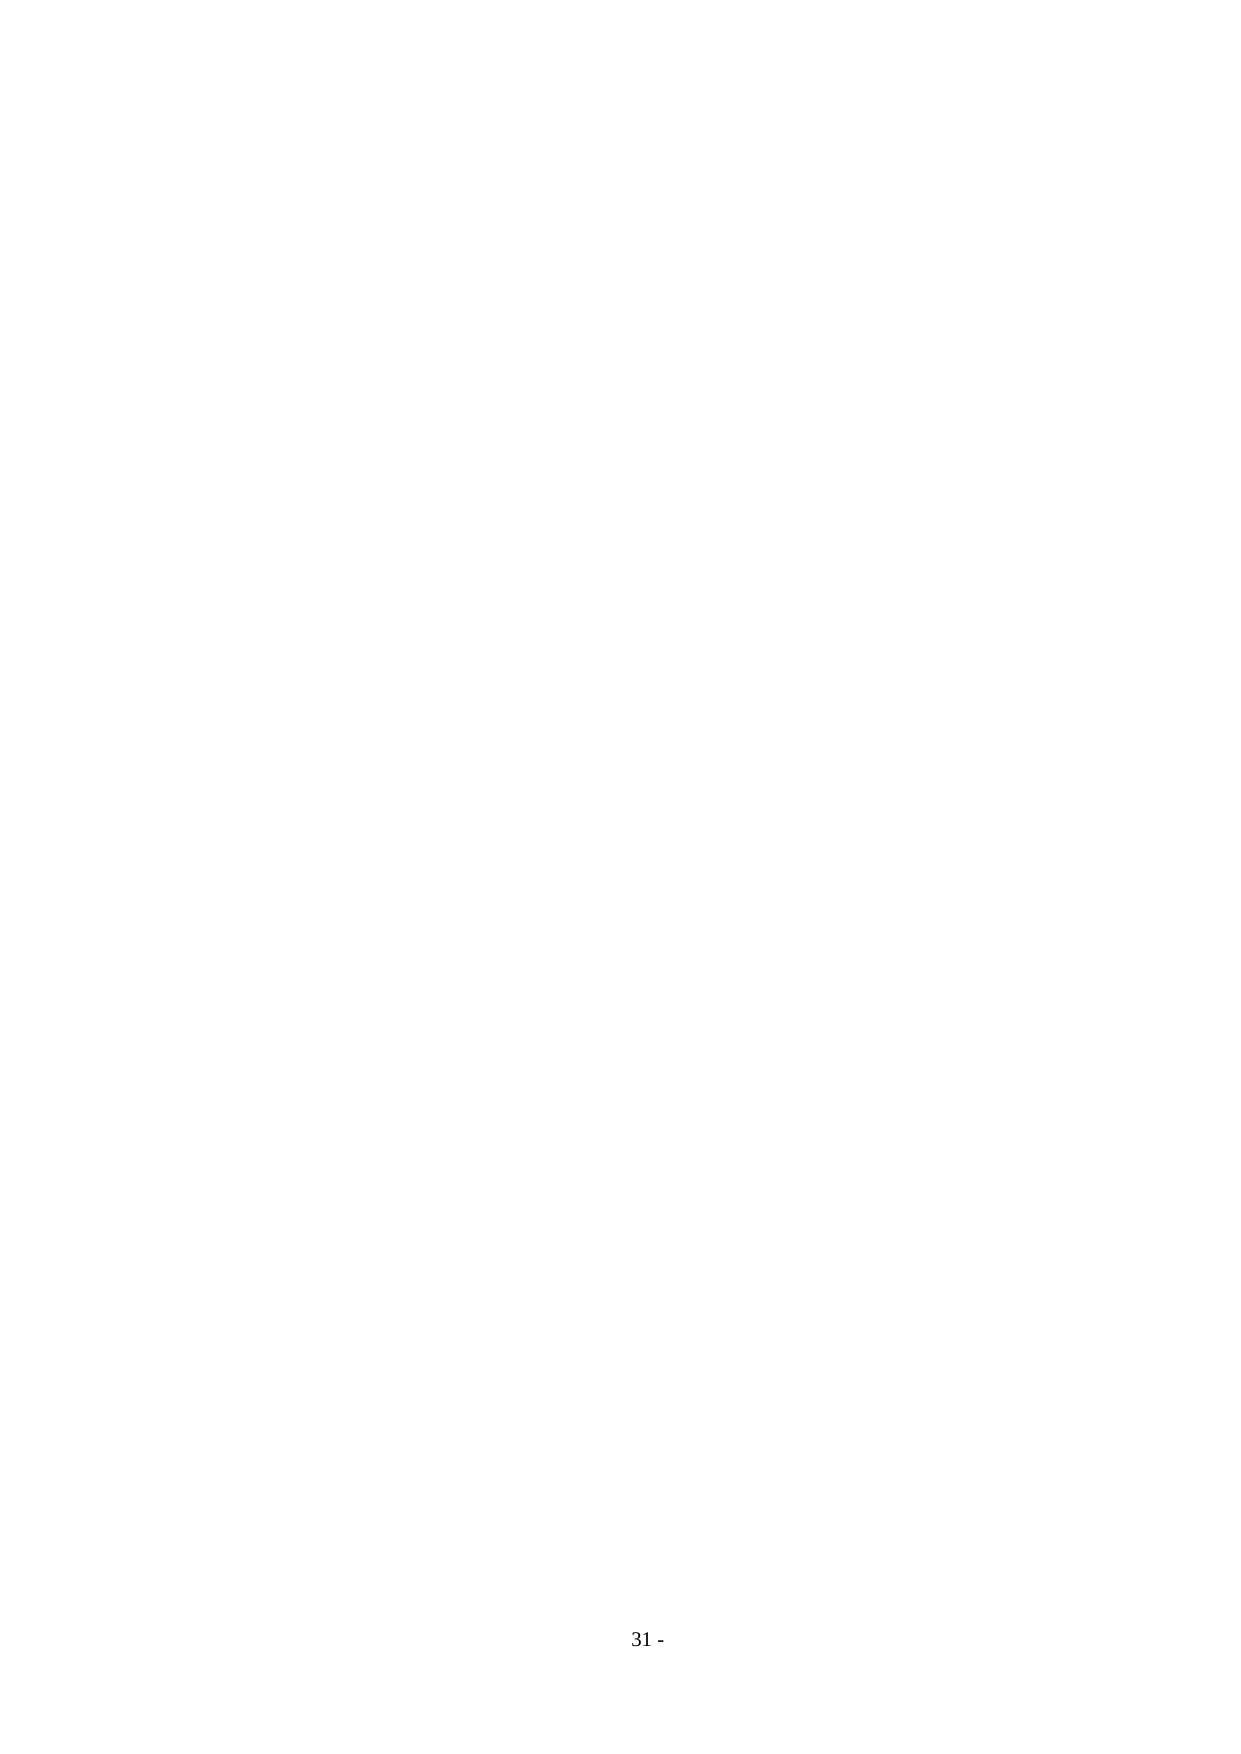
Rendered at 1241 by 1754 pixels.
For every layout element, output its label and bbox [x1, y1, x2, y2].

table_cell [188, 146, 910, 489]
table_cell [273, 490, 379, 575]
table_cell [804, 490, 910, 575]
table_cell [485, 490, 592, 575]
table_cell [592, 490, 698, 575]
table_cell [379, 490, 485, 575]
table_cell [698, 490, 804, 575]
table_cell [188, 490, 273, 575]
